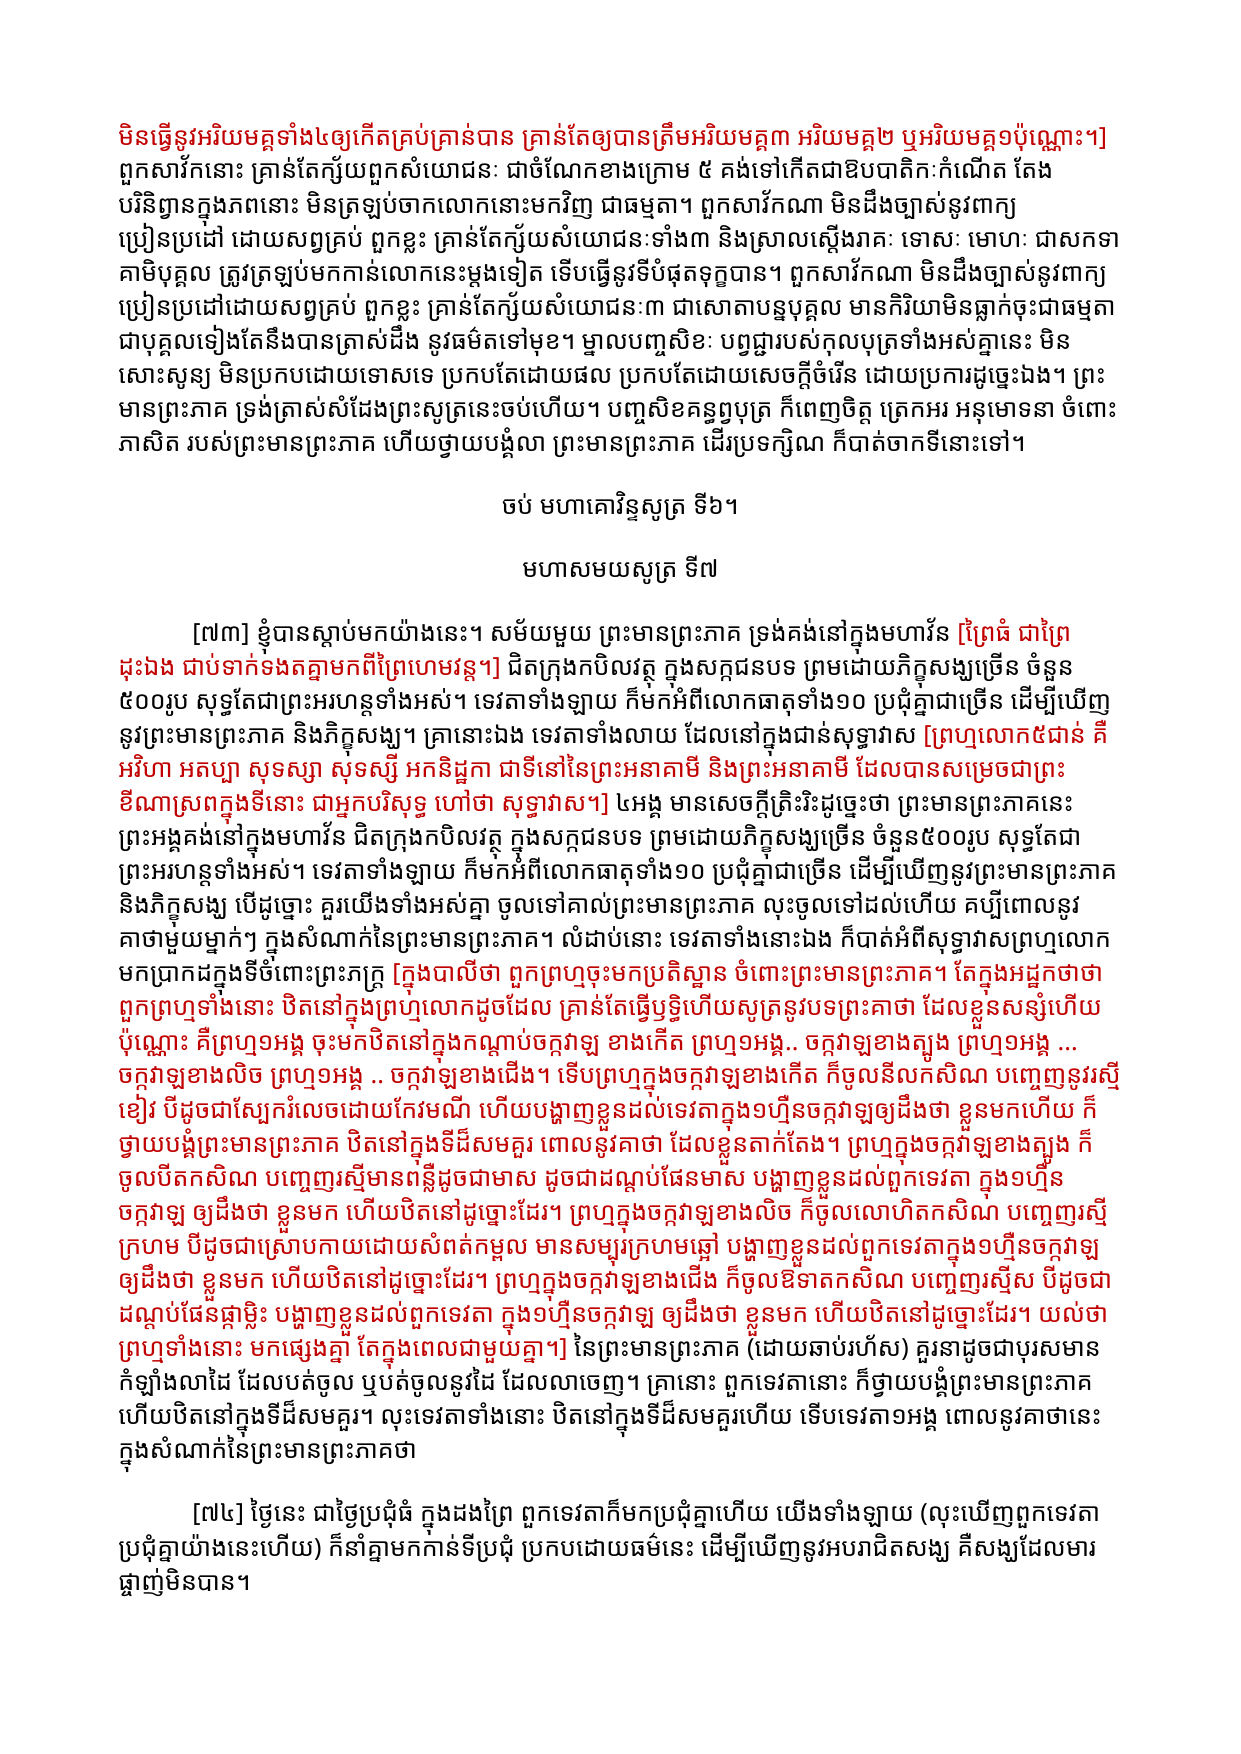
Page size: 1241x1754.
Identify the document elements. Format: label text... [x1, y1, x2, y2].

text [៧៤] ថ្ងៃនេះ ជាថ្ងៃប្រជុំធំ ក្នុងដងព្រៃ ពួកទេវតាក៏មកប្រជុំគ្នាហើយ យើងទាំងឡាយ (លុះឃើញពួកទេវតាប្រជុំគ្នាយ៉ាងនេះហើយ) ក៏នាំគ្នាមកកាន់ទីប្រជុំ ប្រកបដោយ​ធម៌នេះ ដើម្បី​ឃើញនូវអបរាជិតសង្ឃ គឺសង្ឃដែលមារផ្ចាញ់មិនបាន។ [118, 1495, 1122, 1597]
text [៧២] ក្សត្រទាំង៦អង្គ ត្រាស់ថា បើដូច្នោះ សូមមហាគោវិន្ទដ៏ចំរើន រង់ចាំ​អស់​៧ឆ្នាំ (សិន) លុះកន្លង៧ឆ្នាំហើយ ពួកយើងនឹងចេញចាកផ្ទះទៅបួស បើគតិរបស់អ្នក យ៉ាងណា គតិរបស់​ពួកយើង ក៏យ៉ាងនោះដែរ។ មហាគោវិន្ទព្រាហ្មណ៍ ក្រាបទូលថា បពិត្រព្រះអង្គដ៏ចំរើន ៧ឆ្នាំយូរណាស់ ខ្ញុំព្រះអង្គមិនអាច នឹងរង់ចាំព្រះអង្គ ដល់​៧ឆ្នាំ​បានទេ បពិត្រព្រះអង្គដ៏ចំរើន នរណាឡើយ នឹងអាចដឹងនូវជីវិតបាន ព្រោះបុគ្គល ត្រូវតែទៅកាន់បរលោក បុគ្គល​ត្រូវយល់​ដោយប្រាជ្ញា ត្រូវធ្វើកុសល ត្រូវប្រព្រឹត្ត​ព្រហ្មចរិយធម៌ សត្វដែល​កើតមកហើយ ឈ្មោះថា មិនស្លាប់ គ្មានទេ តាមដែល​ខ្ញុំព្រះអង្គ បានឮព្រហ្មនិយាយអំពីក្លិនពុលទាំងឡាយហើយ ក្លិនពុលទាំងនោះ បុគ្គល​នៅគ្រប់​គ្រង​ផ្ទះ មិនងាយនឹងលះបង់បានឡើយ បពិត្រព្រះអង្គដ៏ចំរើន ខ្ញុំព្រះអង្គនឹងចេញចាកផ្ទះ ចូលទៅ​កាន់ផ្នួស។ ក្សត្រទាំង៦អង្គ មានព្រះរាជឱង្ការថា បើដូច្នោះ សូមគោវិន្ទព្រាហ្មណ៍​ដ៏ចំរើន រង់ចាំអស់៦ឆ្នាំសិន។បេ។ រង់ចាំអស់៥ឆ្នាំសិន។ រង់ចាំអស់៤ឆ្នាំសិន។ រង់ចាំ​អស់​៣ឆ្នាំសិន។ រង់ចាំអស់​២ឆ្នាំសិន។ រង់ចាំអស់១ឆ្នាំសិន លុះដល់កន្លង១ឆ្នាំហើយ ពួក​យើង​នឹងចេញចាកផ្ទះ ទៅបួសដែរ បើគតិរបស់អ្នក យ៉ាងណា គតិរបស់ពួកយើង ក៏យ៉ាង​នោះដែរ។ មហាគោវិន្ទព្រាហ្មណ៍ ក្រាបទូលថា បពិត្រព្រះអង្គដ៏ចំរើន ១ឆ្នាំយូរណាស់ ខ្ញុំ​ព្រះអង្គមិនអាច នឹងរង់ចាំព្រះអង្គ អស់១ឆ្នាំបានទេ បពិត្រព្រះអង្គដ៏ចំរើន នរណាហ្ន៎ អាចដឹងនូវជីវិតបាន ព្រោះបុគ្គល​ត្រូវតែ​ទៅកាន់បរលោក បុគ្គលត្រូវយល់ដោយ​ប្រាជ្ញា ត្រូវធ្វើកុសល ត្រូវប្រព្រឹត្ត​ព្រហ្មចរិយធម៌ សត្វដែលកើតហើយ ឈ្មោះថា មិនស្លាប់ គ្មានទេ ព្រោះខ្ញុំព្រះអង្គ បានឮព្រហ្មនិយាយ អំពីក្លិនពុលទាំងឡាយហើយ ក្លិនពុល​ទាំងនោះ បុគ្គល​នៅគ្រប់គ្រងផ្ទះ មិនងាយ​នឹងលះបង់​បានឡើយ បពិត្រព្រះអង្គដ៏ចំរើន ខ្ញុំព្រះអង្គ នឹងចេញចាកផ្ទះទៅបួស។ ក្សត្រទាំង៦អង្គ មានព្រះរាជឱង្ការ​ថា បើដូច្នោះ សូម​គោវិន្ទព្រាហ្មណ៍ដ៏ចំរើន រង់ចាំអស់៧ខែសិន លុះកន្លង៧ខែហើយ ពួកយើង​នឹង​ចេញ​ចាកផ្ទះទៅបួស គតិរបស់អ្នកយ៉ាងណា គតិរបស់ពួកយើងក៏យ៉ាងនោះដែរ។ មហាគោវិន្ទព្រាហ្មណ៍ ក្រាបទូលថា បពិត្រព្រះអង្គដ៏ចំរើន ៧ខែយូរណាស់ ខ្ញុំព្រះអង្គ មិនអាចនឹង​រង់ចាំព្រះអង្គ អស់៧ខែបានទេ បពិត្រព្រះអង្គដ៏ចំរើន នរណាហ្ន៎ អាច​ដឹង​នូវ​ជីវិតបាន ព្រោះបុគ្គល​ត្រូវតែទៅកាន់​បរលោក បុគ្គលត្រូវយល់​ដោយប្រាជ្ញា ត្រូវធ្វើ​កុសល ត្រូវប្រព្រឹត្ត​ព្រហ្មចរិយធម៌ សត្វដែល​កើតហើយ ឈ្មោះថា មិនស្លាប់គ្មានទេ ព្រោះ​ខ្ញុំ​ព្រះអង្គ បានឮព្រហ្មនិយាយ អំពីក្លិនពុលទាំងឡាយហើយ ក្លិនពុលទាំងនោះ បុគ្គល​នៅ​គ្រប់គ្រងផ្ទះ មិនងាយនឹងលះបង់បានឡើយ បពិត្រព្រះអង្គដ៏ចំរើន ខ្ញុំព្រះអង្គនឹង​ចេញ​ចាកផ្ទះទៅបួស។ ក្សត្រទាំង៦អង្គ មានព្រះរាជឱង្ការ​ថា បើដូច្នោះ សូម​គោវិន្ទព្រាហ្មណ៍​ដ៏ចំរើន រង់ចាំអស់៦ខែសិន។ រង់ចាំអស់៥ខែសិន។ រង់ចាំអស់​៤ខែ​សិន។ រង់ចាំអស់​៣ខែសិន។ រង់ចាំអស់២ខែសិន។ រង់ចាំអស់១ខែសិន។ រង់ចាំអស់កន្លះខែសិន លុះ​កន្លងកន្លះខែទៅហើយ ពួកយើង​នឹងចេញចាកផ្ទះទៅបួស គតិរបស់អ្នក យ៉ាងណា គតិរបស់ពួកយើង ក៏យ៉ាងនោះដែរ។ មហាគោវិន្ទព្រាហ្មណ៍ ក្រាបទូលថា បពិត្រព្រះអង្គ​ដ៏ចំរើន កន្លះខែ យូរណាស់ ខ្ញុំព្រះអង្គមិនអាច នឹងរង់ចាំព្រះអង្គ អស់កន្លះ​ខែបានទេ បពិត្រព្រះអង្គដ៏ចំរើន នរណាហ្ន៎ អាច​ដឹង​នូវ​ជីវិតបាន ព្រោះបុគ្គល​ត្រូវតែទៅកាន់​បរលោក បុគ្គលត្រូវយល់​ដោយប្រាជ្ញា ត្រូវធ្វើ​កុសល ត្រូវប្រព្រឹត្ត​ព្រហ្មចរិយធម៌ សត្វដែល​​កើតមកហើយ ឈ្មោះថា មិនស្លាប់គ្មានទេ ព្រោះ​ខ្ញុំ​ព្រះអង្គ បានឮព្រហ្មនិយាយ អំពីក្លិនពុលទាំងឡាយហើយ ក្លិនពុលទាំងនោះ បុគ្គល​នៅ​គ្រប់គ្រងផ្ទះ មិនងាយ​នឹង​លះបង់បានឡើយ បពិត្រព្រះអង្គដ៏ចំរើន ខ្ញុំព្រះអង្គនឹង​ចេញ​ចាកផ្ទះទៅបួស។ ក្សត្រទាំង​៦អង្គ មានព្រះរាជឱង្ការ​ថា បើដូច្នោះ សូម​គោវិន្ទព្រាហ្មណ៍​ដ៏ចំរើន រង់ចាំអស់៧ថ្ងៃសិន ទំរាំពួកយើងប្រៀនប្រដៅកូន និងបងប្អូនរបស់ខ្លួន​ក្នុងរាជសម្បត្តិ លុះកន្លង៧ថ្ងៃហើយ ពួកយើង​នឹងចេញចាកផ្ទះទៅបួស គតិរបស់អ្នក យ៉ាងណា គតិរបស់ពួកយើង ក៏យ៉ាងនោះដែរ។ មហាគោវិន្ទព្រាហ្មណ៍ ក្រាបទូលថា បពិត្រព្រះអង្គដ៏ចំរើន ៧ថ្ងៃមិនយូរប៉ុន្មានទេ ខ្ញុំព្រះអង្គនឹងរង់ចាំព្រះអង្គ អស់៧ថ្ងៃបាន។ ម្នាលអ្នកដ៏ចំរើន គ្រានោះឯង មហាគោវិន្ទព្រាហ្មណ៍ ចូលទៅរកព្រាហ្មមហាសាលទាំង​៧នាក់ និងនាយខ្មាន់ព្រះកេស ៧០០នាក់ លុះចូលទៅដល់ហើយ ក៏និយាយនឹង​ព្រាហ្មណមហាសាលទាំង៧នាក់ និងនាយខ្មាន់ព្រះកេស ទាំង៧០០នាក់ យ៉ាងនេះថា ឥឡូវនេះ សូមអ្នកដ៏ចំរើនទាំងឡាយ រកអាចារ្យឯទៀត ឲ្យបង្រៀនមន្តដល់អ្នកទាំង​ឡាយដ៏ចំរើនចុះ ម្នាលអ្នកដ៏ចំរើន យើងប្រាថ្នានឹងចេញចាកផ្ទះទៅបួស តាមដែល​ខ្ញុំ​បានឮព្រហ្មនិយាយ អំពីក្លិនពុលទាំងឡាយហើយ ក្លិនពុលទាំងនោះ បុគ្គល​នៅគ្រប់​គ្រង​ផ្ទះ មិនងាយនឹងលះបង់បានឡើយ ម្នាលអ្នកដ៏ចំរើន ខ្ញុំនឹងចេញចាកផ្ទះទៅបួស។ ព្រាហ្មណមហាសាល និងនាយខ្មានព្រះកេស និយាយតបថា សូម​គោវិន្ទព្រាហ្មណ៍​ដ៏​ចំរើន កុំអាលចេញចាកផ្ទះទៅបួសឡើយ បពិត្រអ្នកដ៏ចំរើន ធម្មតាបព្វជ្ជាមានសក្តិ៍តូច មានលាភតិច ឯភាពជាព្រហ្ម មានសក្តិ៍ធំ មានលាភច្រើន។ មហាគោវិន្ទព្រាហ្មណ៍តប​ថា អ្នកដ៏ចំរើន​ទាំងឡាយ កុំនិយាយយ៉ាងនេះឡើយ អ្នកដ៏ចំរើន​ទាំងឡាយ កុំនិយាយ​យ៉ាង​នេះថា បព្វជ្ជាមានសក្តិ៍តូច មានលាភតិច ឯភាពជាព្រហ្ម មានសក្តិ៍ធំ មានលាភ​ច្រើន ម្នាល​អ្នកដ៏ចំរើនទាំងឡាយ បុគ្គលណាហ្ន៎ វៀរលែងតែខ្ញុំចេញដែល​មានសក្តិ៍ធំ មានលាភ​ច្រើនជាង ម្នាលអ្នកទាំងឡាយ ឥឡូវនេះ ខ្ញុំដូចជាស្តេច របស់ស្តេចទាំងឡាយ ឬ​ដូចជា​ព្រហ្ម របស់ព្រាហ្មណ៍ទាំងឡាយ ដូចជាទេវតា របស់គហបតីទាំងឡាយ ខ្ញុំ​នឹងលះបង់​នូវភាវៈជាធំនោះទាំងអស់ ហើយចេញចាកផ្ទះទៅបួស តាមដែលខ្ញុំ​បានឮព្រហ្ម​និយាយ អំពីក្លិន​ពុលទាំងឡាយហើយ ក្លិនពុលទាំងនោះ បុគ្គលនៅគ្រប់គ្រងផ្ទះ មិនងាយ​នឹង​លះបង់បានឡើយ ម្នាលអ្នកដ៏ចំរើនទាំងឡាយ ខ្ញុំនឹងចេញចាកផ្ទះ ទៅបួស។ ពួក​ព្រាហ្មណមហាសាលទាំងនោះ ឆ្លើយតបថា បើគោវិន្ទព្រាហ្មណ៍ ចេញចាកផ្ទះ ទៅបួស យើងទាំងឡាយ នឹងចេញចាកផ្ទះទៅបួសដែរ បើគតិរបស់អ្នកយ៉ាងណា គតិរបស់​ពួក​យើង ក៏យ៉ាងនោះដែរ។ ម្នាលអ្នកដ៏ចំរើន គ្រានោះ មហាគោវិន្ទព្រាហ្មណ៍ ចូលទៅរក​ភរិយាទាំង៤០នាក់ ដែលមានជាតិ និងត្រកូល​ស្មើគ្នា លុះចូលទៅដល់ហើយ បាននិយាយ​នឹងភរិយាទាំង៤០នាក់ ដែលមានជាតិ និងត្រកូលស្មើគ្នា យ៉ាងនេះថា ម្នាលនាងដ៏ចំរើន នាងណាចង់ទៅ នាងនោះ ចូរទៅកាន់ត្រកូលញាតិទាំងឡាយ​របស់​ខ្លួនចុះ ឬចូររក​ភស្តាដទៃទៀតចុះ នែនាងដ៏ចំរើន អញប្រាថ្នានឹងចេញ​ចាកផ្ទះ​ទៅបួស ព្រោះអញ បានឮព្រហ្មនិយាយអំពីក្លិនពុលទំាងឡាយហើយ ក្លិនពុលទាំងនោះ បុគ្គល​នៅគ្រប់គ្រងផ្ទះ មិនងាយនឹងលះបង់បានឡើយ ហៃនាងដ៏ចំរើន អញនឹងចេញចាក​ផ្ទះ ទៅបួស។ ពួកភរិយាជំរាបថា ខ្លួនលោកស្រាប់ហើយ ជាញាតិរបស់ពួកយើង ដែលជា​អ្នកប្រាថ្នានូវញាតិ មួយទៀត ខ្លួនលោកស្រាប់ហើយ ជាភស្តារបស់ពួកយើង ដែលជា​អ្នក​ប្រាថ្នានូវភស្តា បើលោកគោវិន្ទដ៏ចំរើន នឹងចេញចាកផ្ទះទៅបួស ពួកយើងនឹងចេញ​ចាកផ្ទះ ទៅបួសដែរ បើគតិរបស់លោកយ៉ាងណា គតិរបស់ពួកយើង ក៏យ៉ាងនោះដែរ។ ម្នាលអ្នកដ៏ចំរើន លុះកន្លង៧ថ្ងៃទៅហើយ មហាគោវិន្ទព្រាហ្មណ៍ បានកោរសក់ និង​ពុកមាត់ ហើយស្លៀកពាក់សំពត់កាសាយៈរួច ចេញចាកផ្ទះ​ទៅបួស ជាបុគ្គល​គ្មានប្រយោជន៍ដោយកិច្ច​ក្នុងផ្ទះ។ ក្សត្រទាំង៧ព្រះអង្គ ដែលបាន​មុទ្ធាភិសេក​ហើយផង ព្រាហ្មណមហាសាលទាំង៧នាក់ផង នាយខ្មាន់ព្រះកេសទាំង៧០០នាក់ផង ភរិយាទាំង​៤០នាក់ ដែលមានជាតិ និងត្រកូលស្មើគ្នាផង ពួកក្សត្រច្រើនពាន់ផង ពួកព្រាហ្មណ៍​ច្រើនពាន់ផង ពួកគហបតីច្រើនពាន់ផង ពួកស្រីស្នំជាច្រើនផង ស្ត្រីអ្នកស្រុកទាំង​ឡាយ​ជាច្រើនផង (បានឃើញ) មហាគោវិន្ទព្រាហ្មណ៍បួសរួចហើយ ក៏នាំគ្នាកោរសក់ និងពុកមាត់​ស្លៀកពាក់ សំពត់​កាសាយៈ រួចចេញចាកផ្ទះ ទៅបួសតាម​មហាគោវិន្ទព្រាហ្មណ៍ ដែល​បួស​ជាបុគ្គលគ្មានប្រយោជន៍ដោយផ្ទះហើយដែរ។ ម្នាលអ្នកដ៏ចំរើន សេចក្តីដំណាល​ថា មហាគោវិន្ទព្រាហ្មណ៍ មានបរិសទ្យនោះហែរហម ចោមរោមត្រាច់ទៅកាន់ចារិក ក្នុងស្រុក និគម និងរាជធានីទាំងឡាយ។ ម្នាលអ្នកដ៏ចំរើន សម័យនោះ មហាគោវិន្ទព្រាហ្មណ៍ ចូលទៅ​កាន់ស្រុកណា ឬនិគមណា ដូចជាស្តេច​របស់ស្តេច​ទាំងឡាយ ដូចជាព្រហ្ម​របស់​ព្រាហ្មណ៍ទាំងឡាយ ដូចជាទេវតារបស់គហបតី​ទាំងឡាយ ក្នុងស្រុកនោះ ឬនិគមនោះ។ ម្នាលអ្នកដ៏ចំរើន ក៏សម័យនោះ ពួកមនុស្សណា​កណ្តាស់ ឬរអិលភ្លាត់ ពួកមនុស្សនោះ ក៏លាន់មាត់យ៉ាងនេះថា សូមនមស្ការ ចំពោះ​មហាគោវិន្ទ​ព្រាហ្មណ៍ សូមនមស្ការ​ចំពោះ​បុរោហិតទាំង៧។ មហាគោវិន្ទព្រាហ្មណ៍ មានចិត្តប្រកបដោយមេត្តា មិនមានពៀរ មិនមាន​ព្យាបាទ ផ្សាយទៅកាន់ទិសទី១ ទិសទី២ ក៏ដូចគ្នា ទិសទី៣ក៏ដូចគ្នា ទិសទី៤ ក៏ដូចគ្នា មានចិត្តប្រកបដោយមេត្តា ដ៏ធំទូលាយ ដល់នូវភាវៈជាធំ មិនមានប្រមាណ មិន​មានពៀរ មិនមានព្យាបាទ ផ្សាយ​ទៅ​កាន់​លោក ដែលមានសត្វ​ទាំងអស់ ដោយយកខ្លួន​ឯង ទៅប្រៀបនឹងសត្វទាំងអស់ គ្រប់​ទិស គឺទិសខាងលើ ទិសខាងក្រោម និងទិស​ទទឹង គឺទិសតូចៗ ក៏ដូច្នោះដែរ​ មានចិត្ត​ប្រកប​ដោយករុណា។បេ។ មានចិត្តប្រកបដោយមុទិតា​។បេ។ មានចិត្តប្រកបដោយ​ឧបេក្ខា។បេ។ មិនតែប៉ុណ្ណោះ បានទាំងប្រាប់ផ្លូវ ដើម្បីឲ្យ​កើត​ជាមួយនឹងព្រហ្ម ក្នុងព្រហ្ម​លោក ដល់សាវ័កទាំងឡាយ។ ម្នាលអ្នកដ៏ចំរើន សម័យ​នោះឯង ពួកសាវ័កណា របស់​មហាគោវិន្ទព្រាហ្មណ៍ ដឹងច្បាស់នូវពាក្យប្រៀនប្រដៅ​សព្វគ្រប់ហើយ ពួកសាវ័កនោះ លុះរំលាងខន្ធ បន្ទាប់អំពីមរណភាពទៅ ក៏បានទៅកើត ក្នុងសុគតិព្រហ្មលោក [អដ្ឋកថា ថាពួកមនុស្សណា ញុំាងសមាបត្តិទាំង៨ និងអភិញ្ញាទាំង​៥ឲ្យកើតឡើងបាន ពួកមនុស្ស​នោះ បានទៅ​កើតឯព្រហ្មលោក។]។ ពួកសាវ័កណា មិន​ដឹងច្បាស់នូវពាក្យ​ប្រៀនប្រដៅ​សព្វ​គ្រប់ទេ ពួកសាវ័កនោះ លុះរំលាងខន្ធ បន្ទាប់​អំពី​មរណភាពទៅ ពួកខ្លះ ទៅកើតជា​មួយនឹង​ទេវតា ជាន់បរនិម្មិតវសវត្តី [អដ្ឋកថា ថា ពួកមនុស្សណាមិនដឹងច្បាស់​ គឺថាមិន​អាច​ញុំាងសមាបត្តិទាង៨ សមាបត្តិណាមួយឲ្យ​កើត​បានទេ ពួកមនុស្សនោះ ទៅកើតតែ​ត្រឹម​​ជាន់ទេវលោក តាំងពីជាន់​បរនិម្មិតវសវត្តី ចុះមកជាលំដាប់។] ពួកខ្លះ​ទៅកើត​ជាមួយ​នឹង​ទេវតាជាន់និម្មានរតី ពួកខ្លះទៅកើត​ជាមួយ​នឹងទេវតា ជាន់តុសិត ពួកខ្លះ ទៅកើត​ជាមួយនឹងទេវតាជាន់យាមៈ ពួកខ្លះ ទៅកើត​ជាមួយនឹងទេវតា ជាន់តាវត្តិង្ស ពួកខ្លះ​ ទៅកើតជាមួយនឹងទេវតា ជាន់ចាតុម្មហារាជិកៈ។ ពួកជនណាបំពេញវត្តដ៏ថោកទាប ជាងគេទាំងអស់ ពួកជន​ទាំង​នោះ ទៅកើតក្នុងពួកគន្ធព្វ។ ឯបព្វជ្ជារបស់កុលបុត្រ​ទាំង​អស់​នោះ មិនសោះសូន្យ មិន​ប្រកបដោយទោសទេ ប្រកបតែដោយផល ប្រកបតែដោយ​សេចក្តី​ចំរើន (អាច​កើតក្នុង​ព្រហ្មលោកបាន) ដោយប្រការដូច្នេះឯង។ បញ្ចសិខគន្ធព្វបុត្រ ក្រាបទូលថា ព្រះមានព្រះភាគ ទ្រង់រលឹកឃើញដំណើរនោះដែរឬ។ ព្រះមានព្រះភាគ ទ្រង់ត្រាស់ថា ម្នាលបញ្ចសិខៈ តថាគត នឹកឃើញដែរថា សម័យនោះ តថាគតបាន​កើត​ជា​​មហាគោវិន្ទព្រាហ្មណ៍ តថាគតសំដែងប្រាប់ផ្លូវ ដើម្បីឲ្យកើតជាព្រហ្ម នាព្រហ្មលោក​នោះ ដល់ពួកសាវ័កទាំងឡាយ ម្នាលបញ្ចសិខៈ ឯព្រហ្មចរិយធម៌នោះឯង មិនមែន​ប្រព្រឹត្ត​​ទៅ ដើម្បីនឿយណាយ ដើម្បីប្រាសចាករាគៈ ដើម្បីរំលត់ (កិលេស) ដើម្បីស្ងប់រម្ងាប់ ដើម្បីដឹង​ច្បាស់ ដើម្បីត្រាស់ដឹង ដើម្បីព្រះនិព្វាន បានទេ (គ្រាន់តែ​ឲ្យបាន​ទៅ) កើតក្នុងព្រហ្ម​លោកប៉ុណ្ណោះ ម្នាលបញ្ចសិខៈ ព្រហ្មចរិយធម៌របស់​តថាគតនេះឯង ទើបប្រព្រឹត្ត​ទៅ ដើម្បីនឿយណាយ ដើម្បីប្រាសចាករាគៈ ដើម្បីរំលត់ (កិលេស) ដើម្បីស្ងប់រម្ងាប់ ដើម្បី​ដឹងច្បាស់ ដើម្បីត្រាស់ដឹង ដើម្បីព្រះនិព្វាន​តែមួយ​យ៉ាង។ ម្នាលបញ្ចសិខៈ ព្រហ្ម​ចរិយធម៌​នោះ តើដូចម្តេច ទើបប្រព្រឹត្តទៅ ដើម្បីនឿយ​ណាយ ដើម្បី​ប្រាសចាករាគៈ ដើម្បីរំលត់​ ដើម្បីស្ងប់រម្ងាប់ ដើម្បីដឹងច្បាស់ ដើម្បីត្រាស់ដឹង ដើម្បីព្រះនិព្វាន តែមួយយ៉ាង គឺផ្លូវដ៏​ប្រសើរប្រកបដោយអង្គ៨នេះឯង ឯផ្លូវ​ដ៏ប្រសើរ​ប្រកប​ដោយអង្គ៨នោះ គឺសេចក្តីយល់​ត្រូវ១ សេចក្តីត្រិះរិះត្រូវ១ សំដីត្រូវ១ ការងារត្រូវ១ ការចិញ្ចឹមជីវិតត្រូវ១ ការព្យាយាម​ត្រូវ១ ការរលឹកត្រូវ១ ការតម្កល់ចិត្តត្រូវ១ ម្នាល​បញ្ចសិខៈ នេះឯងជាព្រហ្មចរិយធម៌ ប្រព្រឹត្តទៅដើម្បីនឿយណាយ ដើម្បី​ប្រាសចាករាគៈ ដើម្បីរំលត់​ (កិលេស) ដើម្បី​ស្ងប់រម្ងាប់ ដើម្បីដឹងច្បាស់ ដើម្បីត្រាស់ដឹង ដើម្បីព្រះនិព្វាន តែមួយយ៉ាង។ ម្នាលបញ្ចសិខៈ ចំណែកពួកសាវ័កណា របស់តថាគត ដឹងនូវពាក្យ​ប្រៀន​ប្រដៅ​សព្វគ្រប់ ពួកសាវ័កនោះ អស់អាសវៈហើយ ធ្វើឲ្យជាក់ច្បាស់នូវចេតោវិមុត្តិ បញ្ញា​វិមុត្តិ ដែល​មិនមាន​អាសវៈ ដោយប្រាជ្ញាខ្លួនឯង ក្នុងបច្ចុប្បន្ន សម្រេចសម្រាន្តនៅ ដោយ​ឥរិយាបថ។ ពួកសាវ័កណា មិនដឹងច្បាស់នូវពាក្យប្រៀនប្រដៅ ដោយសព្វគ្រប់ [អដ្ឋកថា ថា ពួកសាវ័កណា មិនធ្វើនូវអរិយមគ្គទាំង៤ឲ្យកើតគ្រប់គ្រាន់បាន គ្រាន់តែឲ្យបាន​ត្រឹម​អរិយមគ្គ៣ អរិយមគ្គ២ ឬអរិយមគ្គ១ប៉ុណ្ណោះ។] ពួកសាវ័កនោះ គ្រាន់តែក្ស័យពួក​សំយោជនៈ ជាចំណែកខាងក្រោម ៥ គង់ទៅកើតជាឱបបាតិកៈ​កំណើត តែងបរិនិព្វាន​ក្នុង​ភពនោះ មិនត្រឡប់ចាកលោកនោះមកវិញ ជាធម្មតា។ ពួកសាវ័កណា មិនដឹងច្បាស់​នូវពាក្យប្រៀនប្រដៅ ដោយសព្វគ្រប់ ពួកខ្លះ គ្រាន់តែក្ស័យ​សំយោជនៈទាំង៣ និង​ស្រាល​ស្តើងរាគៈ ទោសៈ មោហៈ ជាសកទាគាមិបុគ្គល ត្រូវត្រឡប់​មកកាន់លោក​នេះ​ម្តង​ទៀត ទើបធ្វើនូវទីបំផុតទុក្ខបាន។ ពួកសាវ័ក​ណា មិនដឹងច្បាស់នូវពាក្យប្រៀន​ប្រដៅ​ដោយ​សព្វគ្រប់ ពួកខ្លះ គ្រាន់តែក្ស័យសំយោជនៈ​៣ ជាសោតាបន្នបុគ្គល មានកិរិយា​មិនធ្លាក់ចុះជាធម្មតា ជាបុគ្គលទៀងតែនឹងបាន​ត្រាស់ដឹង នូវធម៌តទៅមុខ។ ម្នាល​បញ្ចសិខៈ បព្វជ្ជារបស់កុលបុត្រទាំងអស់គ្នានេះ មិនសោះសូន្យ មិនប្រកបដោយ​ទោស​ទេ ប្រកបតែដោយផល ប្រកបតែដោយសេចក្តីចំរើន ដោយប្រការ​ដូច្នេះឯង។ ព្រះមាន​ព្រះភាគ ទ្រង់ត្រាស់សំដែងព្រះសូត្រនេះចប់ហើយ។ បញ្ចសិខគន្ធព្វ​បុត្រ ក៏ពេញចិត្ត ត្រេកអរ អនុមោទនា ចំពោះភាសិត របស់​ព្រះមានព្រះភាគ ហើយថ្វាយបង្គំលា ព្រះមានព្រះភាគ ដើរប្រទក្សិណ ក៏បាត់ចាកទីនោះទៅ។ [118, 118, 1122, 459]
text [៧៣] ខ្ញុំបានស្តាប់មកយ៉ាងនេះ។ សម័យមួយ ព្រះមានព្រះភាគ ទ្រង់គង់នៅក្នុង​មហាវ័ន [ព្រៃធំ ជាព្រៃដុះឯង ជាប់ទាក់ទងតគ្នាមកពីព្រៃហេមវន្ត។] ជិតក្រុងកបិលវត្ថុ ក្នុង​សក្កជនបទ ព្រមដោយភិក្ខុសង្ឃច្រើន ចំនួន​៥០០រូប សុទ្ធតែជាព្រះអរហន្តទាំង​អស់។ ទេវតាទាំងឡាយ ក៏មកអំពីលោកធាតុទាំង១០ ប្រជុំគ្នាជាច្រើន ដើម្បីឃើញនូវ​ព្រះមានព្រះភាគ និងភិក្ខុសង្ឃ។ គ្រានោះឯង ទេវតា​ទាំងលាយ ដែល​នៅក្នុងជាន់​សុទ្ធាវាស [ព្រហ្មលោក៥ជាន់ គឺអវិហា អតប្បា សុទស្សា សុទស្សី អកនិដ្ឋកា ជាទីនៅនៃ​ព្រះអនាគាមី និងព្រះអនាគាមី ដែលបានសម្រេច​ជាព្រះខីណាស្រពក្នុងទីនោះ ជាអ្នក​បរិសុទ្ធ ហៅថា សុទ្ធាវាស។] ៤អង្គ មានសេចក្តីត្រិះរិះដូច្នេះថា ព្រះមានព្រះភាគនេះ ព្រះអង្គគង់នៅក្នុងមហាវ័ន ជិតក្រុង​កបិលវត្ថុ ក្នុងសក្កជនបទ ព្រមដោយភិក្ខុសង្ឃច្រើន​ ចំនួន​៥០០រូប សុទ្ធតែជាព្រះអរហន្តទាំងអស់។ ទេវតាទាំងឡាយ ក៏មកអំពីលោកធាតុ​ទាំង​១០ ប្រជុំគ្នាជាច្រើន ដើម្បីឃើញនូវ​ព្រះមានព្រះភាគ និងភិក្ខុសង្ឃ បើដូច្នោះ គួរយើង​ទាំងអស់គ្នា ចូលទៅគាល់​ព្រះមានព្រះភាគ លុះចូលទៅដល់ហើយ គប្បីពោល​នូវ​គាថាមួយម្នាក់ៗ ក្នុងសំណាក់នៃព្រះមានព្រះភាគ។ លំដាប់នោះ ទេវតាទាំងនោះឯង ក៏បាត់អំពីសុទ្ធាវាសព្រហ្មលោក មកប្រាកដក្នុងទីចំពោះព្រះភក្ត្រ [ក្នុងបាលីថា ពួកព្រហ្ម​ចុះមកប្រតិស្ឋាន ចំពោះ​ព្រះមានព្រះភាគ។ តែក្នុងអដ្ឋកថាថា ពួកព្រហ្មទាំងនោះ ឋិតនៅ​ក្នុងព្រហ្មលោកដូចដែល គ្រាន់តែ​ធ្វើឫទ្ធិហើយសូត្រនូវបទព្រះគាថា ដែលខ្លួន​សន្សំ​ហើយ​ប៉ុណ្ណោះ គឺព្រហ្ម១អង្គ ចុះមកឋិតនៅក្នុងកណ្តាប់ចក្កវាឡ ខាងកើត ព្រហ្ម១អង្គ.. ចក្កវាឡខាងត្បូង ព្រហ្ម១អង្គ ... ចក្កវាឡខាងលិច ព្រហ្ម១អង្គ .. ចក្កវាឡខាងជើង។ ទើបព្រហ្មក្នុងចក្កវាឡខាងកើត ក៏ចូលនីលកសិណ បញ្ចេញនូវរស្មីខៀវ បីដូចជាស្បែក​រំលេចដោយកែវមណី ហើយបង្ហាញខ្លួនដល់ទេវតាក្នុង១ហ្មឺនចក្កវាឡឲ្យដឹងថា ខ្លួនមកហើយ ក៏ថ្វាយបង្គំព្រះមានព្រះភាគ ឋិតនៅក្នុងទីដ៏សមគួរ ពោលនូវគាថា ដែល​ខ្លួនតាក់តែង។ ព្រហ្មក្នុងចក្កវាឡខាងត្បូង ក៏ចូលបីតកសិណ បញ្ចេញរស្មីមានពន្លឺដូច​ជាមាស ដូចជាដណ្តប់ផែនមាស បង្ហាញខ្លួនដល់​ពួកទេវតា ក្នុង១ហ្មឺនចក្កវាឡ ឲ្យដឹងថា ខ្លួនមក ហើយឋិតនៅដូច្នោះដែរ។ ព្រហ្មក្នុងចក្កវាឡខាងលិច ក៏ចូលលោហិតកសិណ បញ្ចេញរស្មី ក្រហម បីដូចជាស្រោបកាយដោយសំពត់កម្ពល មានសម្បុរក្រហមឆ្អៅ បង្ហាញ​ខ្លួនដល់​ពួកទេវតាក្នុង១ហ្មឺន​ចក្កវាឡ ឲ្យដឹងថា ខ្លួនមក ហើយឋិតនៅដូច្នោះដែរ។ ព្រហ្មក្នុងចក្កវាឡខាងជើង ក៏ចូលឱទាតកសិណ បញ្ចេញរស្មីស បីដូច​ជាដណ្តប់​ផែន​ផ្កាម្លិះ បង្ហាញខ្លួនដល់​ពួកទេវតា ក្នុង១ហ្មឺនចក្កវាឡ ឲ្យដឹងថា ខ្លួនមក ហើយ​ឋិត​នៅ​ដូច្នោះ​ដែរ។ យល់ថាព្រហ្មទាំងនោះ មកផ្សេងគ្នា តែក្នុងពេល​ជាមួយគ្នា។] នៃ​ព្រះមាន​ព្រះភាគ (ដោយឆាប់រហ័ស) គួរនាដូចជាបុរសមានកំឡាំងលាដៃ ដែល​បត់ចូល ឬបត់​ចូល​នូវដៃ ដែលលាចេញ។ គ្រានោះ ពួកទេវតានោះ ក៏ថ្វាយបង្គំ​ព្រះមានព្រះភាគ ហើយឋិតនៅ​ក្នុងទីដ៏សមគួរ។ លុះទេវតាទាំងនោះ ឋិតនៅក្នុងទីដ៏សមគួរហើយ ទើប​ទេវតា១អង្គ ពោលនូវគាថានេះ ក្នុងសំណាក់នៃព្រះមានព្រះភាគថា [118, 614, 1122, 1466]
text មហាសមយសូត្រ ទី៧ [118, 551, 1122, 585]
text ចប់ មហាគោវិន្ទសូត្រ ទី៦។ [118, 488, 1122, 522]
